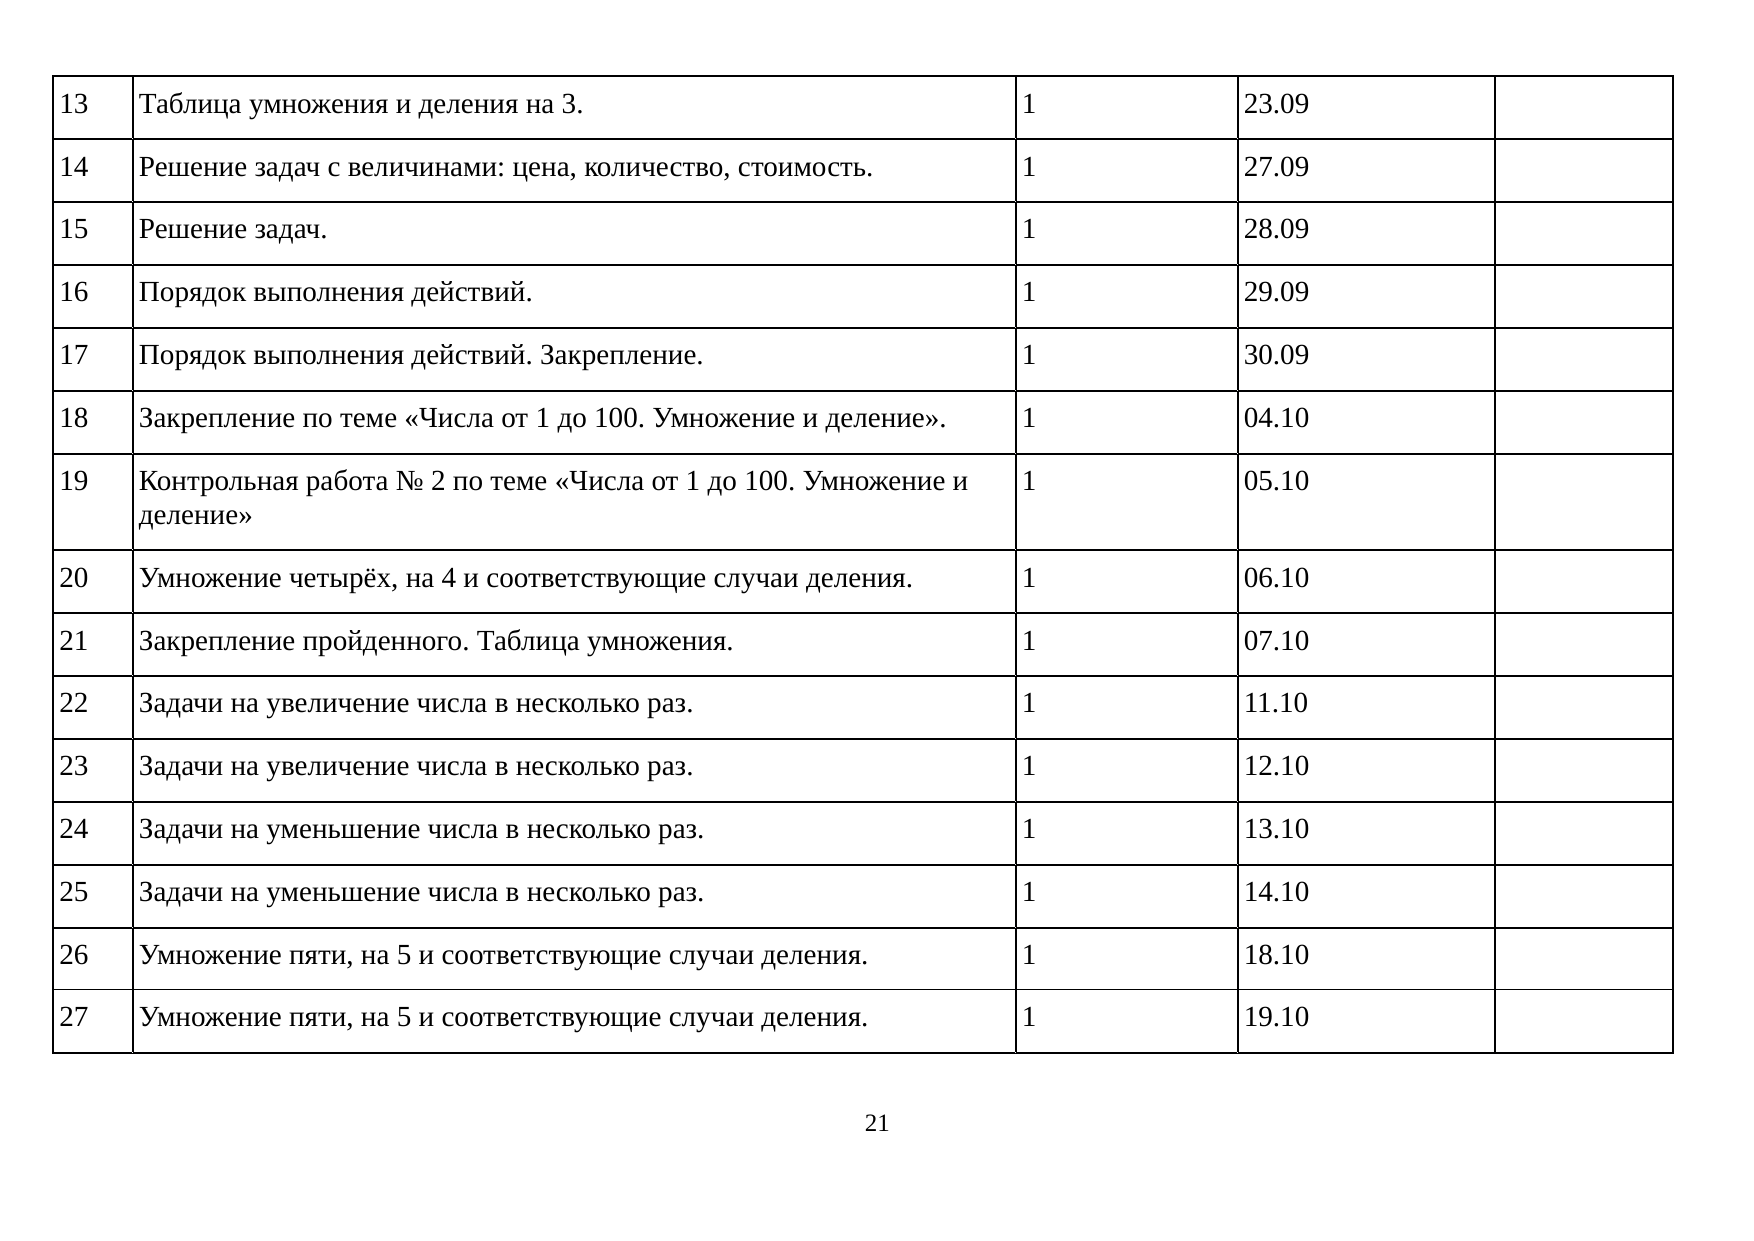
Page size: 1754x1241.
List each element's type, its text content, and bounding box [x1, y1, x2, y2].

table_cell 1 [1017, 455, 1237, 549]
table_cell 26 [54, 929, 132, 989]
table_cell 1 [1017, 677, 1237, 738]
table_cell 1 [1017, 614, 1237, 675]
table_cell 27 [54, 990, 132, 1052]
table_cell Решение задач. [134, 203, 1015, 264]
table_cell Умножение пяти, на 5 и соответствующие случаи деления. [134, 929, 1015, 989]
table_cell [1496, 866, 1672, 926]
table_cell 19.10 [1239, 990, 1494, 1052]
table_cell Порядок выполнения действий. [134, 266, 1015, 327]
table_cell 29.09 [1239, 266, 1494, 327]
table_cell Задачи на увеличение числа в несколько раз. [134, 677, 1015, 738]
table_cell Закрепление пройденного. Таблица умножения. [134, 614, 1015, 675]
table_cell 21 [54, 614, 132, 675]
table_cell [1496, 392, 1672, 452]
table_cell 1 [1017, 392, 1237, 452]
table_cell 1 [1017, 77, 1237, 138]
table_cell 06.10 [1239, 551, 1494, 612]
table_cell [1496, 203, 1672, 264]
table_cell 05.10 [1239, 455, 1494, 549]
table_cell Задачи на уменьшение числа в несколько раз. [134, 866, 1015, 926]
table_cell 1 [1017, 990, 1237, 1052]
table_cell 14.10 [1239, 866, 1494, 926]
table_cell Решение задач с величинами: цена, количество, стоимость. [134, 140, 1015, 201]
table_cell 16 [54, 266, 132, 327]
table_cell [1496, 740, 1672, 801]
table_cell 1 [1017, 329, 1237, 389]
table_cell 1 [1017, 203, 1237, 264]
table_cell [1496, 929, 1672, 989]
table_cell [1496, 329, 1672, 389]
table_cell 23 [54, 740, 132, 801]
table_cell 1 [1017, 140, 1237, 201]
table_cell [1496, 551, 1672, 612]
table_cell [1496, 677, 1672, 738]
table_cell 1 [1017, 551, 1237, 612]
table_cell Умножение пяти, на 5 и соответствующие случаи деления. [134, 990, 1015, 1052]
table_cell 1 [1017, 740, 1237, 801]
table_cell 17 [54, 329, 132, 389]
table_cell 15 [54, 203, 132, 264]
table_cell [1496, 77, 1672, 138]
table_cell 18.10 [1239, 929, 1494, 989]
table_cell 20 [54, 551, 132, 612]
table_cell [1496, 140, 1672, 201]
table_cell [1496, 455, 1672, 549]
table_cell 24 [54, 803, 132, 863]
table_cell Порядок выполнения действий. Закрепление. [134, 329, 1015, 389]
table_cell 22 [54, 677, 132, 738]
table_cell 18 [54, 392, 132, 452]
table_cell Таблица умножения и деления на 3. [134, 77, 1015, 138]
table_cell Задачи на уменьшение числа в несколько раз. [134, 803, 1015, 863]
table_cell Задачи на увеличение числа в несколько раз. [134, 740, 1015, 801]
table_cell Умножение четырёх, на 4 и соответствующие случаи деления. [134, 551, 1015, 612]
table_cell 19 [54, 455, 132, 549]
table_cell 13.10 [1239, 803, 1494, 863]
table_cell 12.10 [1239, 740, 1494, 801]
table_cell 1 [1017, 866, 1237, 926]
table_cell 25 [54, 866, 132, 926]
table_cell 13 [54, 77, 132, 138]
table_cell [1496, 990, 1672, 1052]
table_cell Контрольная работа № 2 по теме «Числа от 1 до 100. Умножение и деление» [134, 455, 1015, 549]
table_cell [1496, 803, 1672, 863]
table_cell 27.09 [1239, 140, 1494, 201]
table_cell 30.09 [1239, 329, 1494, 389]
table_cell 1 [1017, 803, 1237, 863]
table_cell 23.09 [1239, 77, 1494, 138]
table_cell [1496, 266, 1672, 327]
table_cell 1 [1017, 929, 1237, 989]
table_cell 11.10 [1239, 677, 1494, 738]
table_cell [1496, 614, 1672, 675]
table_cell 14 [54, 140, 132, 201]
table_cell 1 [1017, 266, 1237, 327]
table_cell 07.10 [1239, 614, 1494, 675]
table_cell 04.10 [1239, 392, 1494, 452]
table_cell 28.09 [1239, 203, 1494, 264]
table_cell Закрепление по теме «Числа от 1 до 100. Умножение и деление». [134, 392, 1015, 452]
